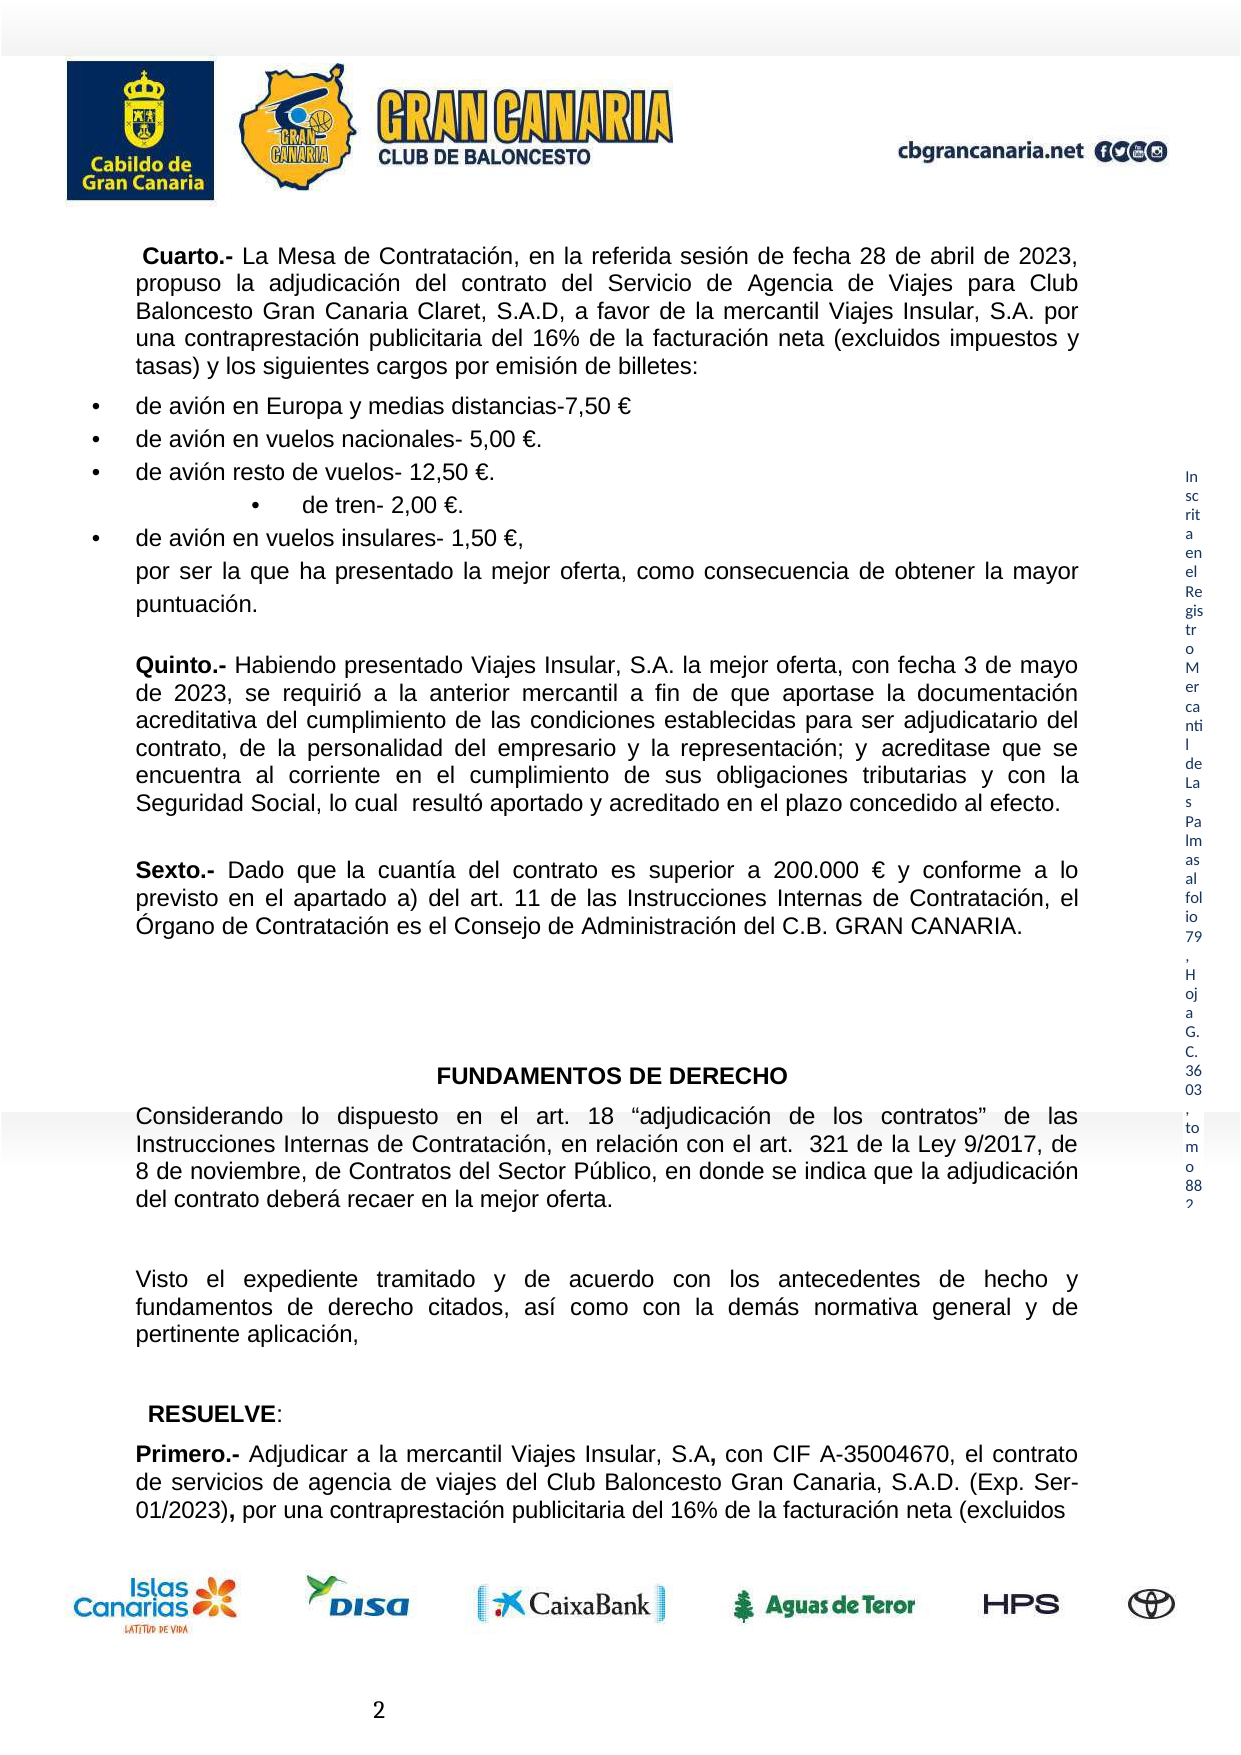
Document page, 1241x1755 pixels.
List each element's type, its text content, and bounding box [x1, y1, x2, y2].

list Inscrita en el Registro Mercantil de Las Palmas al folio 79, Hoja G.C. 3603, tomo 882 Gral.- N.I.F.: A-35310598 [1185, 467, 1204, 1207]
